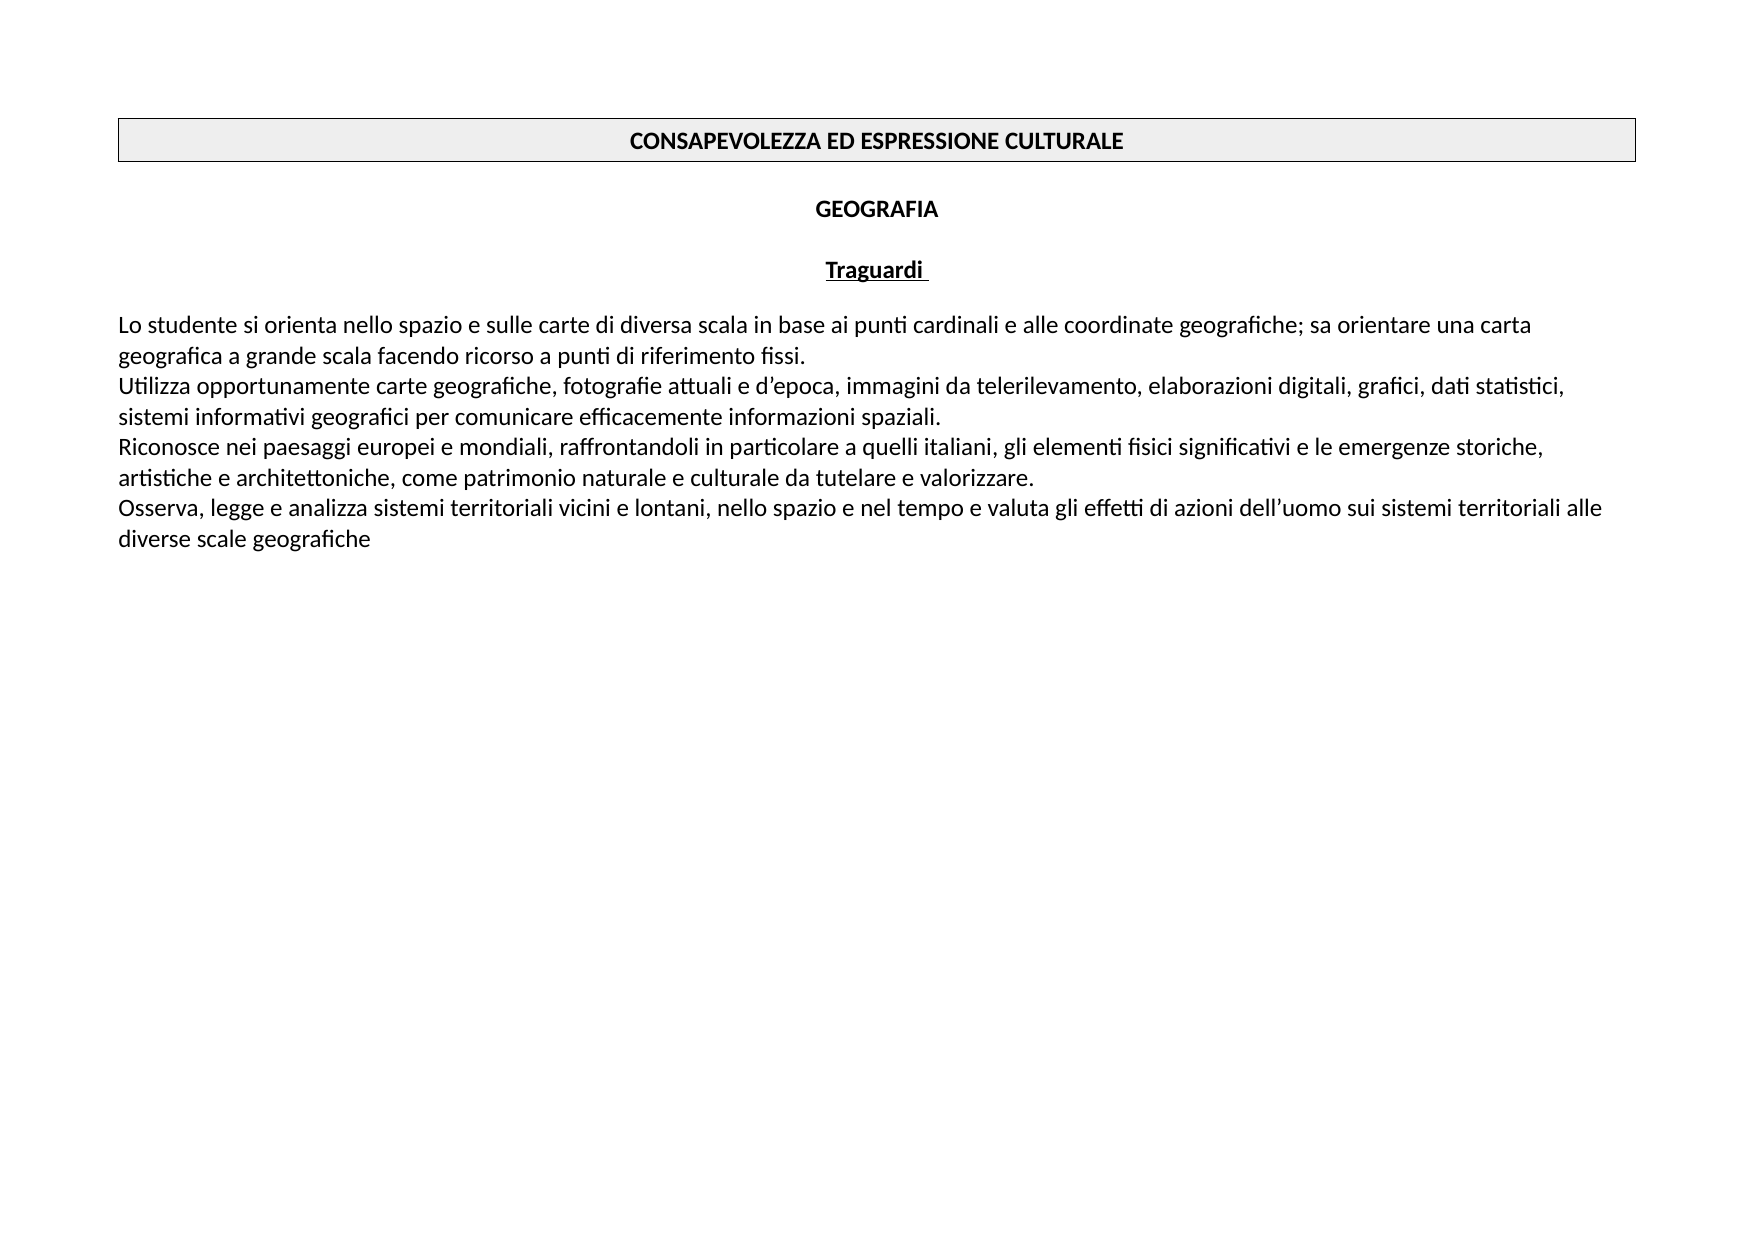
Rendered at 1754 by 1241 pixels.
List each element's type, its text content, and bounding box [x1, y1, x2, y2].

text GEOGRAFIA [118, 193, 1636, 223]
text Traguardi [118, 254, 1636, 284]
text Riconosce nei paesaggi europei e mondiali, raffrontandoli in particolare a quelli italiani, gli elementi fisici significativi e le emergenze storiche, artistiche e architettoniche, come patrimonio naturale e culturale da tutelare e valorizzare. [118, 431, 1636, 492]
text Lo studente si orienta nello spazio e sulle carte di diversa scala in base ai punti cardinali e alle coordinate geografiche; sa orientare una carta geografica a grande scala facendo ricorso a punti di riferimento fissi. [118, 309, 1636, 370]
text Osserva, legge e analizza sistemi territoriali vicini e lontani, nello spazio e nel tempo e valuta gli effetti di azioni dell’uomo sui sistemi territoriali alle diverse scale geografiche [118, 492, 1636, 553]
text Utilizza opportunamente carte geografiche, fotografie attuali e d’epoca, immagini da telerilevamento, elaborazioni digitali, grafici, dati statistici, sistemi informativi geografici per comunicare efficacemente informazioni spaziali. [118, 370, 1636, 431]
table_header CONSAPEVOLEZZA ED ESPRESSIONE CULTURALE [119, 119, 1635, 161]
